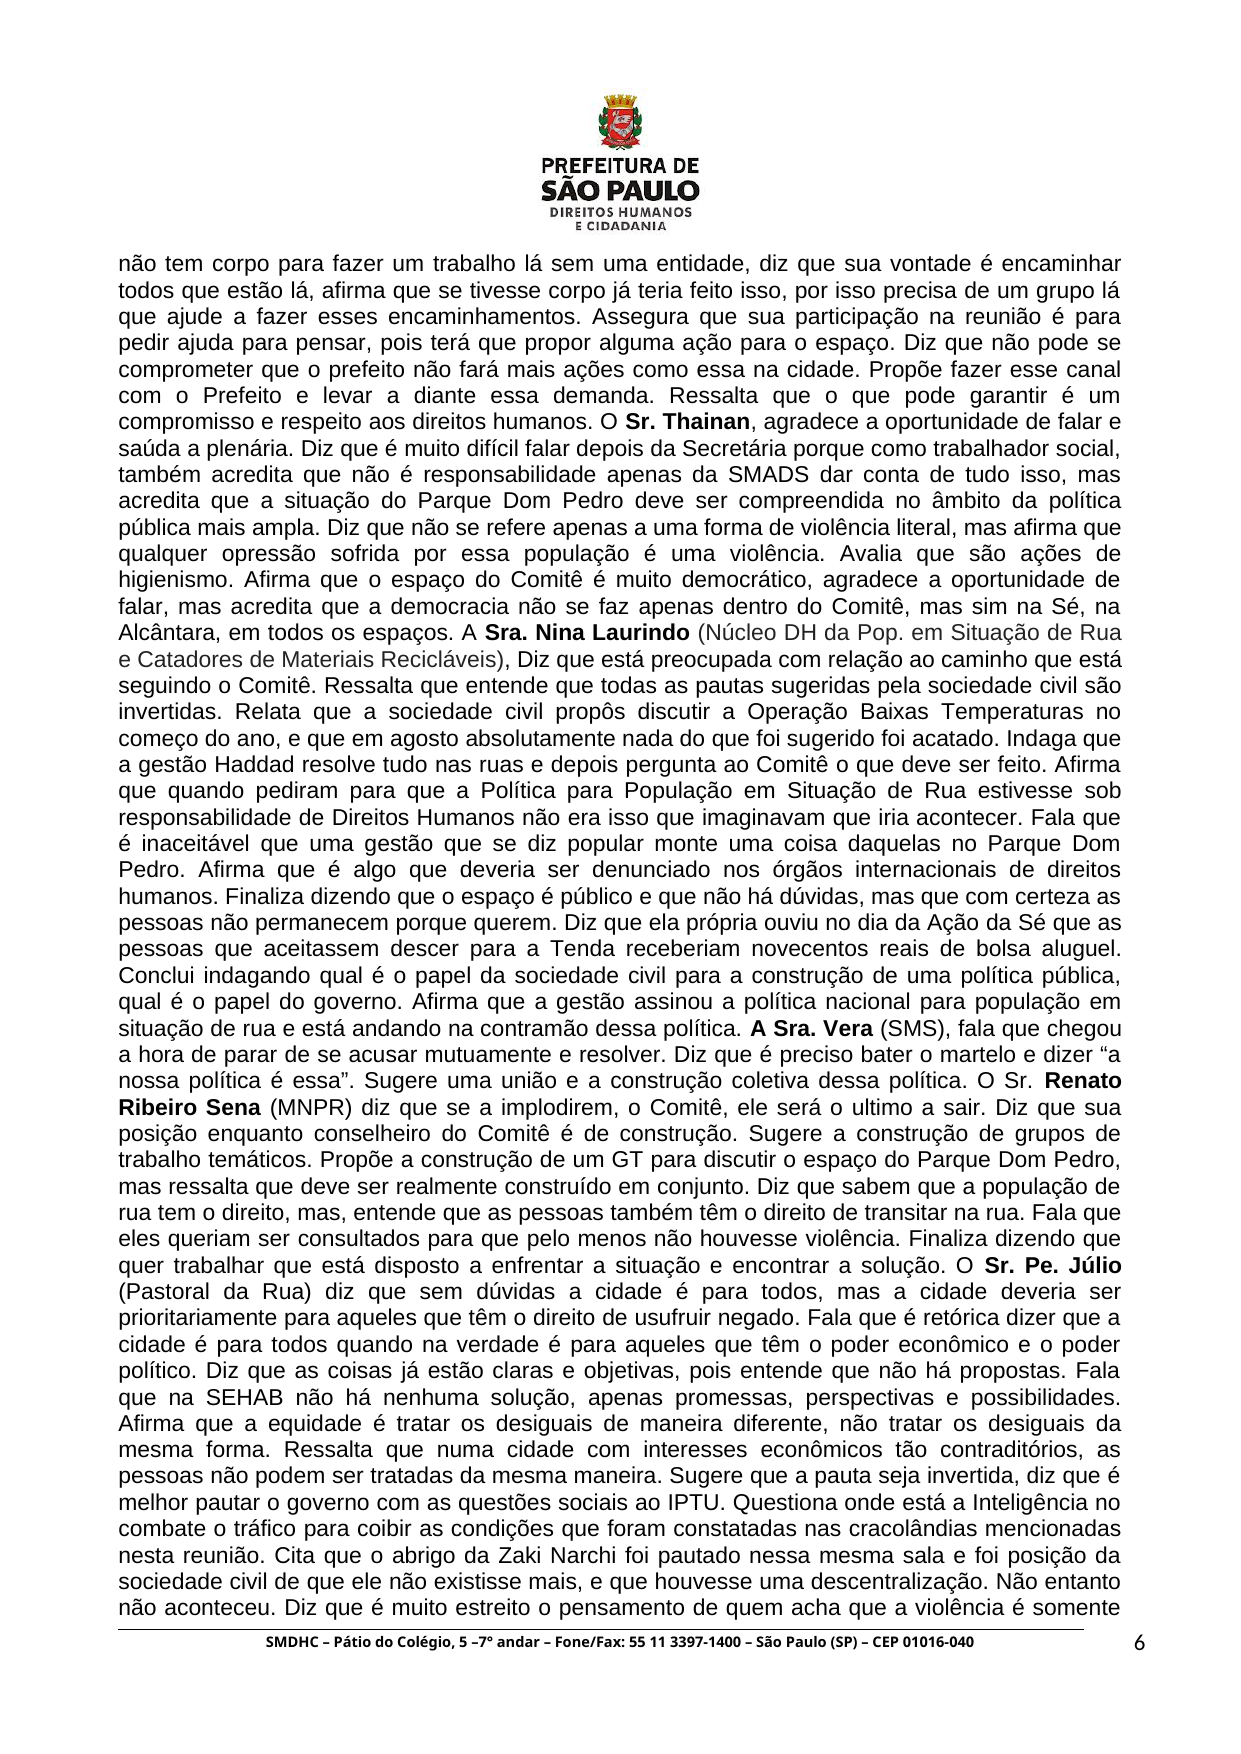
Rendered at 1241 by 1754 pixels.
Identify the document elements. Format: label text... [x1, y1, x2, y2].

text não tem corpo para fazer um trabalho lá sem uma entidade, diz que sua vontade é encaminhar todos que estão lá, afirma que se tivesse corpo já teria feito isso, por isso precisa de um grupo lá que ajude a fazer esses encaminhamentos. Assegura que sua participação na reunião é para pedir ajuda para pensar, pois terá que propor alguma ação para o espaço. Diz que não pode se comprometer que o prefeito não fará mais ações como essa na cidade. Propõe fazer esse canal com o Prefeito e levar a diante essa demanda. Ressalta que o que pode garantir é um compromisso e respeito aos direitos humanos. O Sr. Thainan, agradece a oportunidade de falar e saúda a plenária. Diz que é muito difícil falar depois da Secretária porque como trabalhador social, também acredita que não é responsabilidade apenas da SMADS dar conta de tudo isso, mas acredita que a situação do Parque Dom Pedro deve ser compreendida no âmbito da política pública mais ampla. Diz que não se refere apenas a uma forma de violência literal, mas afirma que qualquer opressão sofrida por essa população é uma violência. Avalia que são ações de higienismo. Afirma que o espaço do Comitê é muito democrático, agradece a oportunidade de falar, mas acredita que a democracia não se faz apenas dentro do Comitê, mas sim na Sé, na Alcântara, em todos os espaços. A Sra. Nina Laurindo (Núcleo DH da Pop. em Situação de Rua e Catadores de Materiais Recicláveis), Diz que está preocupada com relação ao caminho que está seguindo o Comitê. Ressalta que entende que todas as pautas sugeridas pela sociedade civil são invertidas. Relata que a sociedade civil propôs discutir a Operação Baixas Temperaturas no começo do ano, e que em agosto absolutamente nada do que foi sugerido foi acatado. Indaga que a gestão Haddad resolve tudo nas ruas e depois pergunta ao Comitê o que deve ser feito. Afirma que quando pediram para que a Política para População em Situação de Rua estivesse sob responsabilidade de Direitos Humanos não era isso que imaginavam que iria acontecer. Fala que é inaceitável que uma gestão que se diz popular monte uma coisa daquelas no Parque Dom Pedro. Afirma que é algo que deveria ser denunciado nos órgãos internacionais de direitos humanos. Finaliza dizendo que o espaço é público e que não há dúvidas, mas que com certeza as pessoas não permanecem porque querem. Diz que ela própria ouviu no dia da Ação da Sé que as pessoas que aceitassem descer para a Tenda receberiam novecentos reais de bolsa aluguel. Conclui indagando qual é o papel da sociedade civil para a construção de uma política pública, qual é o papel do governo. Afirma que a gestão assinou a política nacional para população em situação de rua e está andando na contramão dessa política. A Sra. Vera (SMS), fala que chegou a hora de parar de se acusar mutuamente e resolver. Diz que é preciso bater o martelo e dizer “a nossa política é essa”. Sugere uma união e a construção coletiva dessa política. O Sr. Renato Ribeiro Sena (MNPR) diz que se a implodirem, o Comitê, ele será o ultimo a sair. Diz que sua posição enquanto conselheiro do Comitê é de construção. Sugere a construção de grupos de trabalho temáticos. Propõe a construção de um GT para discutir o espaço do Parque Dom Pedro, mas ressalta que deve ser realmente construído em conjunto. Diz que sabem que a população de rua tem o direito, mas, entende que as pessoas também têm o direito de transitar na rua. Fala que eles queriam ser consultados para que pelo menos não houvesse violência. Finaliza dizendo que quer trabalhar que está disposto a enfrentar a situação e encontrar a solução. O Sr. Pe. Júlio (Pastoral da Rua) diz que sem dúvidas a cidade é para todos, mas a cidade deveria ser prioritariamente para aqueles que têm o direito de usufruir negado. Fala que é retórica dizer que a cidade é para todos quando na verdade é para aqueles que têm o poder econômico e o poder político. Diz que as coisas já estão claras e objetivas, pois entende que não há propostas. Fala que na SEHAB não há nenhuma solução, apenas promessas, perspectivas e possibilidades. Afirma que a equidade é tratar os desiguais de maneira diferente, não tratar os desiguais da mesma forma. Ressalta que numa cidade com interesses econômicos tão contraditórios, as pessoas não podem ser tratadas da mesma maneira. Sugere que a pauta seja invertida, diz que é melhor pautar o governo com as questões sociais ao IPTU. Questiona onde está a Inteligência no combate o tráfico para coibir as condições que foram constatadas nas cracolândias mencionadas nesta reunião. Cita que o abrigo da Zaki Narchi foi pautado nessa mesma sala e foi posição da sociedade civil de que ele não existisse mais, e que houvesse uma descentralização. Não entanto não aconteceu. Diz que é muito estreito o pensamento de quem acha que a violência é somente [118, 250, 1122, 1621]
picture [501, 73, 739, 251]
